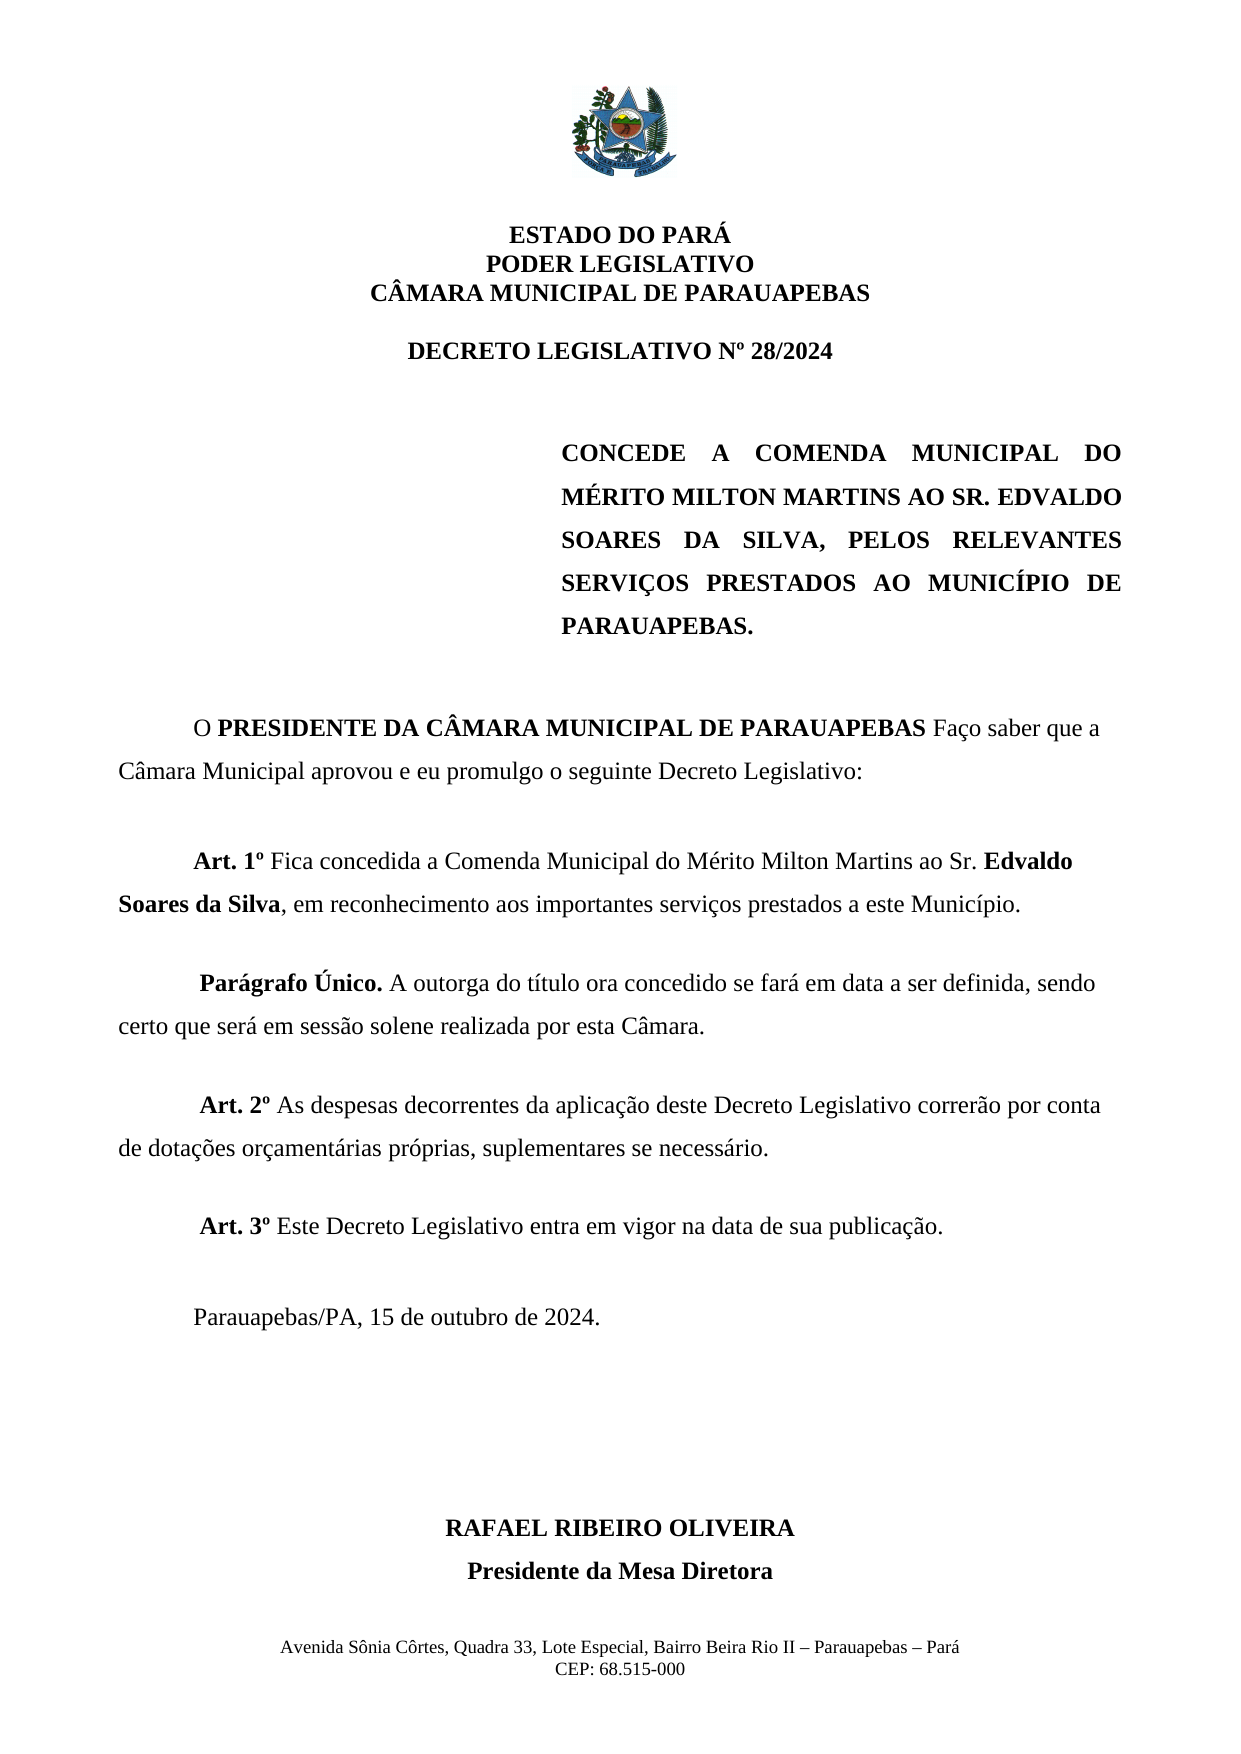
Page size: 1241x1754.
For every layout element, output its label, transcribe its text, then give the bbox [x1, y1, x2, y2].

subtitle RAFAEL RIBEIRO OLIVEIRA [118, 1513, 1122, 1542]
text Art. 2º As despesas decorrentes da aplicação deste Decreto Legislativo correrão por conta de dotações orçamentárias próprias, suplementares se necessário. [118, 1090, 1122, 1162]
text O PRESIDENTE DA CÂMARA MUNICIPAL DE PARAUAPEBAS Faço saber que a Câmara Municipal aprovou e eu promulgo o seguinte Decreto Legislativo: [118, 713, 1122, 785]
subtitle Presidente da Mesa Diretora [118, 1556, 1122, 1585]
text Parauapebas/PA, 15 de outubro de 2024. [118, 1302, 1122, 1331]
text CONCEDE A COMENDA MUNICIPAL DO MÉRITO MILTON MARTINS AO SR. EDVALDO SOARES DA SILVA, PELOS RELEVANTES SERVIÇOS PRESTADOS AO MUNICÍPIO DE PARAUAPEBAS. [561, 438, 1122, 640]
text DECRETO LEGISLATIVO Nº 28/2024 [118, 336, 1122, 365]
text Parágrafo Único. A outorga do título ora concedido se fará em data a ser definida, sendo certo que será em sessão solene realizada por esta Câmara. [118, 968, 1122, 1040]
text Art. 3º Este Decreto Legislativo entra em vigor na data de sua publicação. [118, 1211, 1122, 1240]
picture [571, 85, 678, 178]
text Art. 1º Fica concedida a Comenda Municipal do Mérito Milton Martins ao Sr. Edvaldo Soares da Silva, em reconhecimento aos importantes serviços prestados a este Município. [118, 846, 1122, 918]
